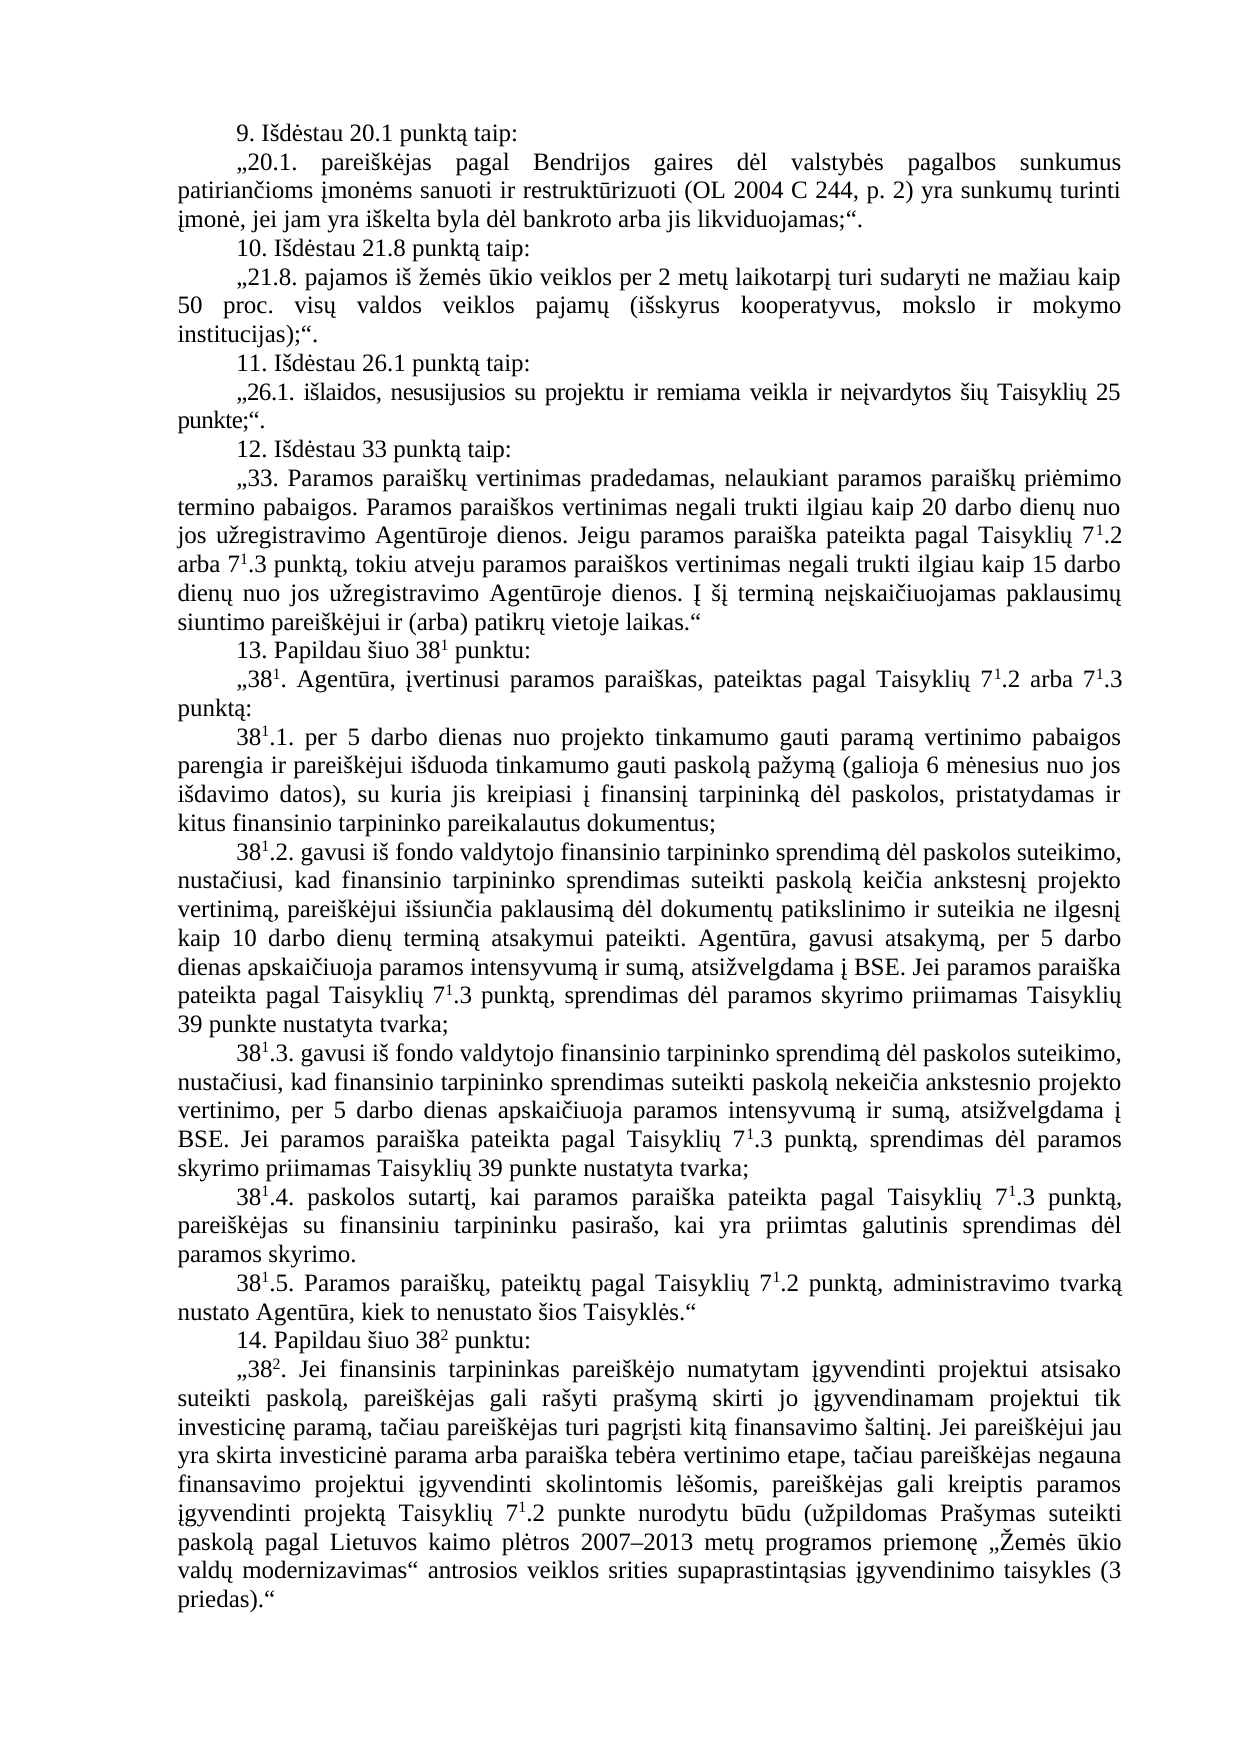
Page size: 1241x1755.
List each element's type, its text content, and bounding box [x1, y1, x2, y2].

text 381.2. gavusi iš fondo valdytojo finansinio tarpininko sprendimą dėl paskolos suteikimo, nustačiusi, kad finansinio tarpininko sprendimas suteikti paskolą keičia ankstesnį projekto vertinimą, pareiškėjui išsiunčia paklausimą dėl dokumentų patikslinimo ir suteikia ne ilgesnį kaip 10 darbo dienų terminą atsakymui pateikti. Agentūra, gavusi atsakymą, per 5 darbo dienas apskaičiuoja paramos intensyvumą ir sumą, atsižvelgdama į BSE. Jei paramos paraiška pateikta pagal Taisyklių 71.3 punktą, sprendimas dėl paramos skyrimo priimamas Taisyklių 39 punkte nustatyta tvarka; [177, 837, 1122, 1038]
text 381.5. Paramos paraiškų, pateiktų pagal Taisyklių 71.2 punktą, administravimo tvarką nustato Agentūra, kiek to nenustato šios Taisyklės.“ [177, 1268, 1122, 1326]
text 381.4. paskolos sutartį, kai paramos paraiška pateikta pagal Taisyklių 71.3 punktą, pareiškėjas su finansiniu tarpininku pasirašo, kai yra priimtas galutinis sprendimas dėl paramos skyrimo. [177, 1182, 1122, 1268]
text 381.3. gavusi iš fondo valdytojo finansinio tarpininko sprendimą dėl paskolos suteikimo, nustačiusi, kad finansinio tarpininko sprendimas suteikti paskolą nekeičia ankstesnio projekto vertinimo, per 5 darbo dienas apskaičiuoja paramos intensyvumą ir sumą, atsižvelgdama į BSE. Jei paramos paraiška pateikta pagal Taisyklių 71.3 punktą, sprendimas dėl paramos skyrimo priimamas Taisyklių 39 punkte nustatyta tvarka; [177, 1038, 1122, 1182]
text 11. Išdėstau 26.1 punktą taip: [177, 348, 1122, 377]
text „381. Agentūra, įvertinusi paramos paraiškas, pateiktas pagal Taisyklių 71.2 arba 71.3 punktą: [177, 664, 1122, 722]
text 14. Papildau šiuo 382 punktu: [177, 1326, 1122, 1354]
text „21.8. pajamos iš žemės ūkio veiklos per 2 metų laikotarpį turi sudaryti ne mažiau kaip 50 proc. visų valdos veiklos pajamų (išskyrus kooperatyvus, mokslo ir mokymo institucijas);“. [177, 262, 1122, 348]
text 13. Papildau šiuo 381 punktu: [177, 636, 1122, 664]
text 381.1. per 5 darbo dienas nuo projekto tinkamumo gauti paramą vertinimo pabaigos parengia ir pareiškėjui išduoda tinkamumo gauti paskolą pažymą (galioja 6 mėnesius nuo jos išdavimo datos), su kuria jis kreipiasi į finansinį tarpininką dėl paskolos, pristatydamas ir kitus finansinio tarpininko pareikalautus dokumentus; [177, 722, 1122, 837]
text 12. Išdėstau 33 punktą taip: [177, 434, 1122, 463]
text 9. Išdėstau 20.1 punktą taip: [177, 118, 1122, 147]
text „26.1. išlaidos, nesusijusios su projektu ir remiama veikla ir neįvardytos šių Taisyklių 25 punkte;“. [177, 377, 1122, 434]
text 10. Išdėstau 21.8 punktą taip: [177, 233, 1122, 262]
text „20.1. pareiškėjas pagal Bendrijos gaires dėl valstybės pagalbos sunkumus patiriančioms įmonėms sanuoti ir restruktūrizuoti (OL 2004 C 244, p. 2) yra sunkumų turinti įmonė, jei jam yra iškelta byla dėl bankroto arba jis likviduojamas;“. [177, 147, 1122, 233]
text „382. Jei finansinis tarpininkas pareiškėjo numatytam įgyvendinti projektui atsisako suteikti paskolą, pareiškėjas gali rašyti prašymą skirti jo įgyvendinamam projektui tik investicinę paramą, tačiau pareiškėjas turi pagrįsti kitą finansavimo šaltinį. Jei pareiškėjui jau yra skirta investicinė parama arba paraiška tebėra vertinimo etape, tačiau pareiškėjas negauna finansavimo projektui įgyvendinti skolintomis lėšomis, pareiškėjas gali kreiptis paramos įgyvendinti projektą Taisyklių 71.2 punkte nurodytu būdu (užpildomas Prašymas suteikti paskolą pagal Lietuvos kaimo plėtros 2007–2013 metų programos priemonę „Žemės ūkio valdų modernizavimas“ antrosios veiklos srities supaprastintąsias įgyvendinimo taisykles (3 priedas).“ [177, 1354, 1122, 1613]
text „33. Paramos paraiškų vertinimas pradedamas, nelaukiant paramos paraiškų priėmimo termino pabaigos. Paramos paraiškos vertinimas negali trukti ilgiau kaip 20 darbo dienų nuo jos užregistravimo Agentūroje dienos. Jeigu paramos paraiška pateikta pagal Taisyklių 71.2 arba 71.3 punktą, tokiu atveju paramos paraiškos vertinimas negali trukti ilgiau kaip 15 darbo dienų nuo jos užregistravimo Agentūroje dienos. Į šį terminą neįskaičiuojamas paklausimų siuntimo pareiškėjui ir (arba) patikrų vietoje laikas.“ [177, 463, 1122, 636]
